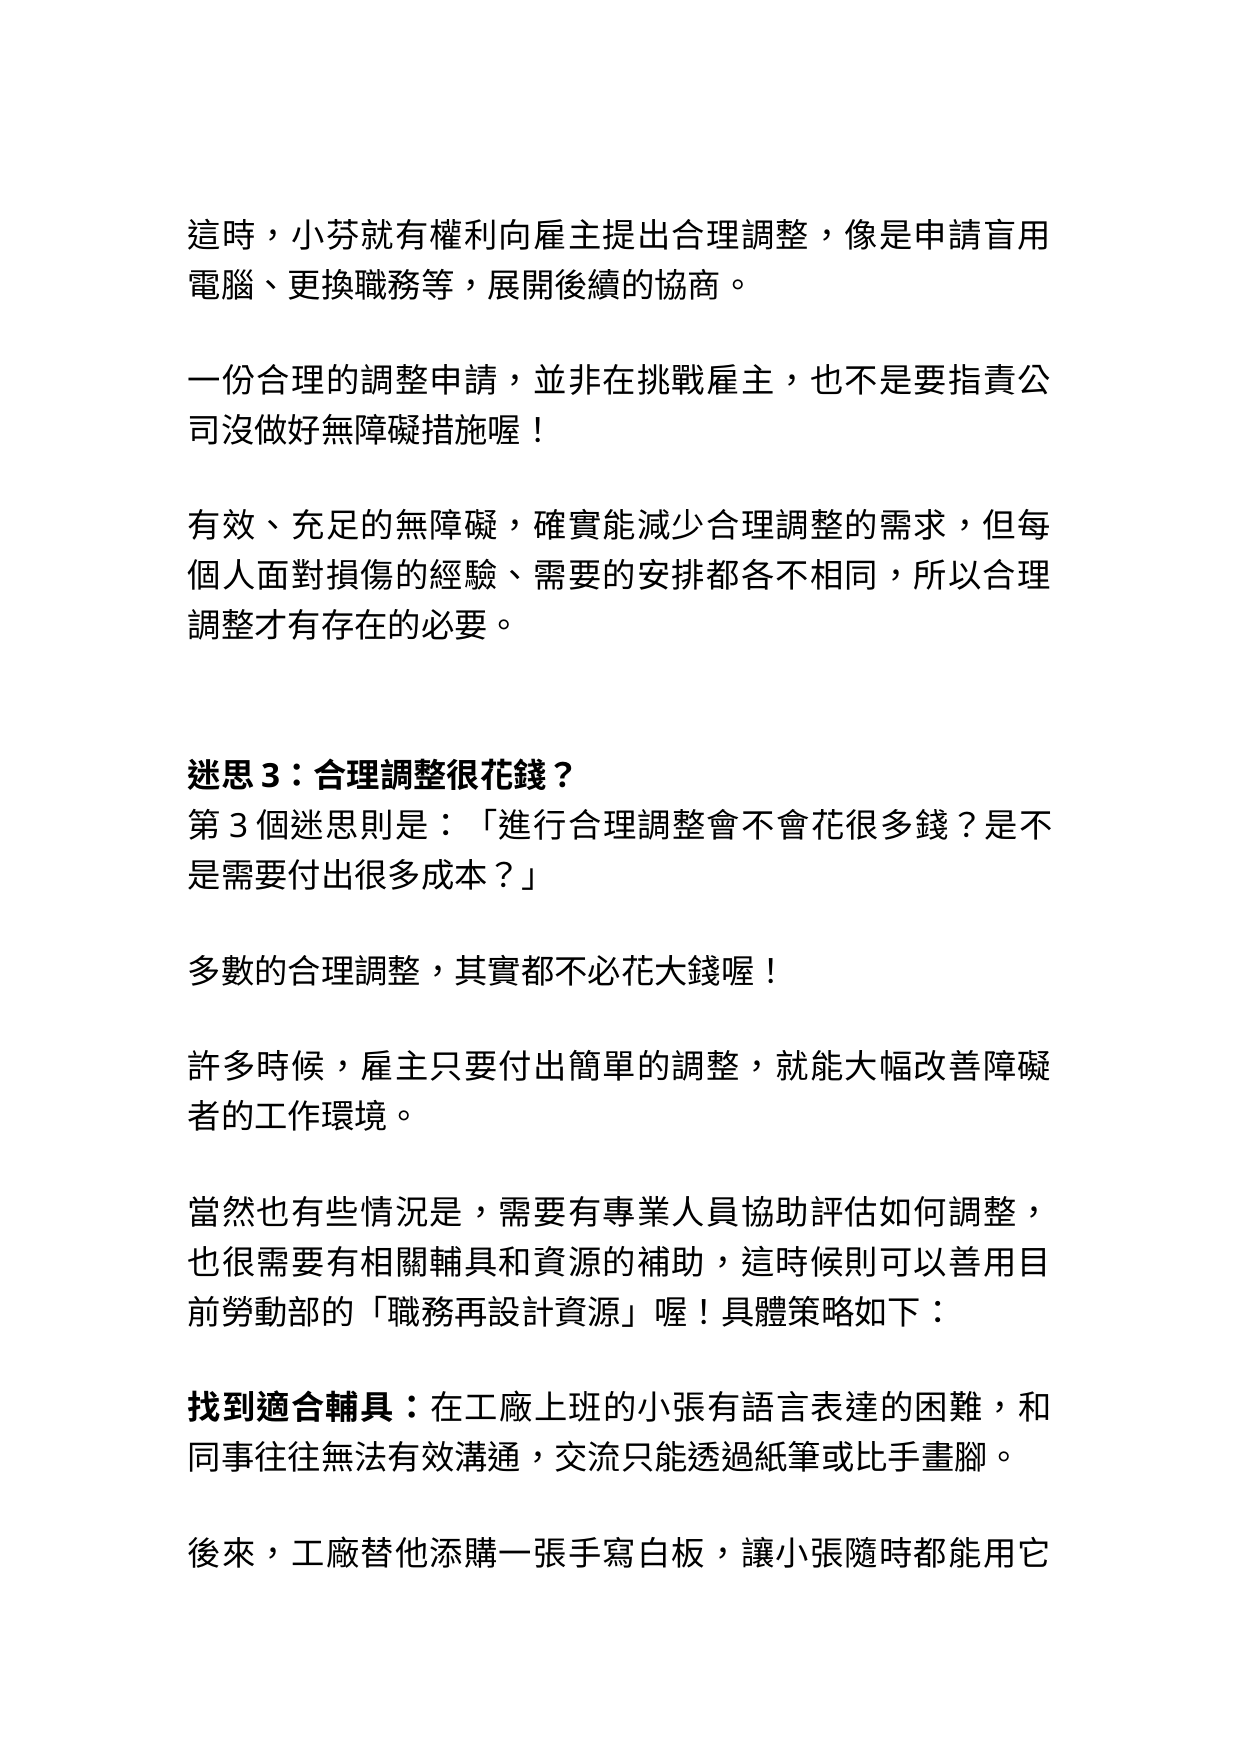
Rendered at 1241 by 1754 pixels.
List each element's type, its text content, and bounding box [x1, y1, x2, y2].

text 這時，小芬就有權利向雇主提出合理調整，像是申請盲用電腦、更換職務等，展開後續的協商。 一份合理的調整申請，並非在挑戰雇主，也不是要指責公司沒做好無障礙措施喔！ 有效、充足的無障礙，確實能減少合理調整的需求，但每個人面對損傷的經驗、需要的安排都各不相同，所以合理調整才有存在的必要。 [187, 162, 1053, 648]
text 迷思3：合理調整很花錢？ [187, 748, 1053, 798]
text 第3個迷思則是：「進行合理調整會不會花很多錢？是不是需要付出很多成本？」 多數的合理調整，其實都不必花大錢喔！ 許多時候，雇主只要付出簡單的調整，就能大幅改善障礙者的工作環境。 當然也有些情況是，需要有專業人員協助評估如何調整，也很需要有相關輔具和資源的補助，這時候則可以善用目前勞動部的「職務再設計資源」喔！具體策略如下： 找到適合輔具：在工廠上班的小張有語言表達的困難，和同事往往無法有效溝通，交流只能透過紙筆或比手畫腳。 後來，工廠替他添購一張手寫白板，讓小張隨時都能用它 [187, 798, 1053, 1575]
